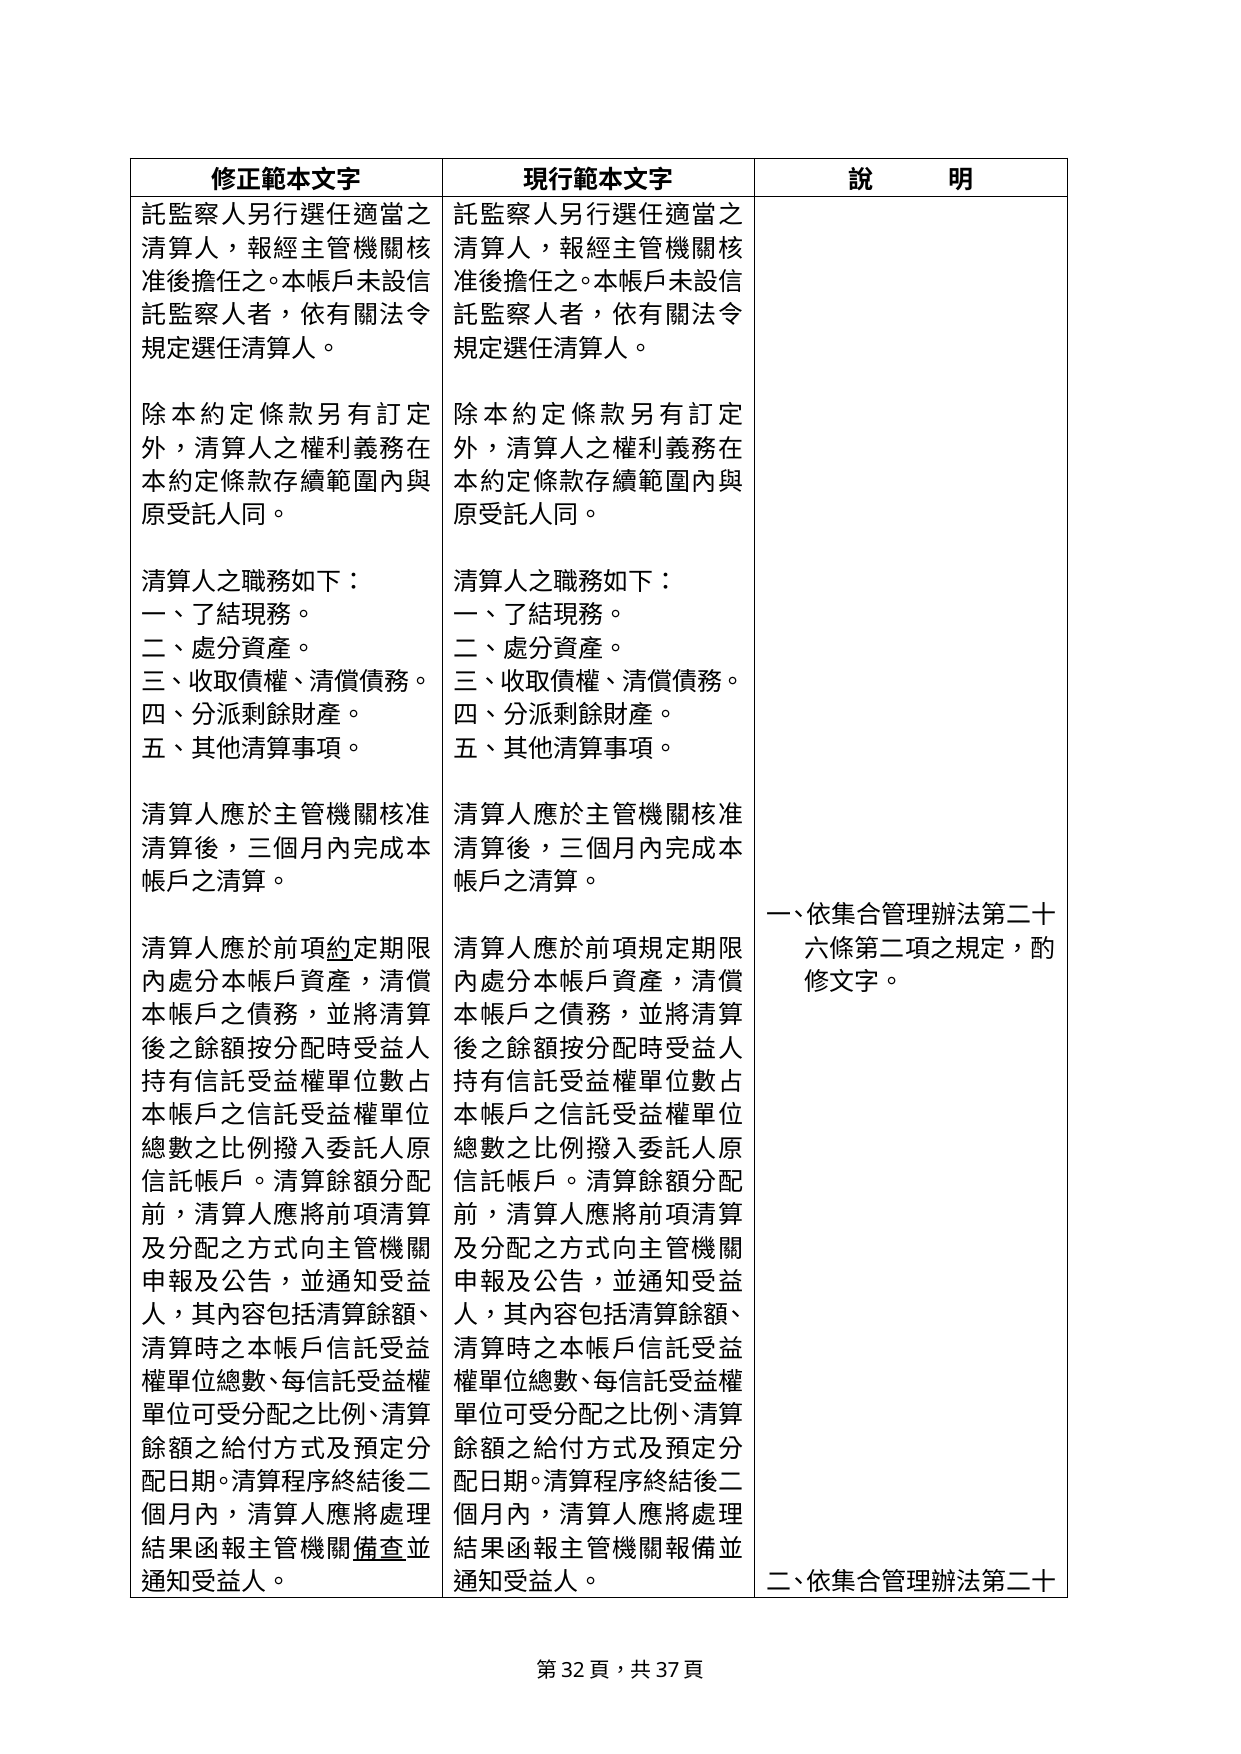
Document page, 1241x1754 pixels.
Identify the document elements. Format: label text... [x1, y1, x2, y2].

table_header 現行範本文字 [443, 159, 754, 196]
table_cell 託監察人另行選任適當之清算人，報經主管機關核准後擔任之。本帳戶未設信託監察人者，依有關法令規定選任清算人。 除本約定條款另有訂定外，清算人之權利義務在本約定條款存續範圍內與原受託人同。 清算人之職務如下： 一、了結現務。 二、處分資產。 三、收取債權、清償債務。 四、分派剩餘財產。 五、其他清算事項。 清算人應於主管機關核准清算後，三個月內完成本帳戶之清算。 清算人應於前項規定期限內處分本帳戶資產，清償本帳戶之債務，並將清算後之餘額按分配時受益人持有信託受益權單位數占本帳戶之信託受益權單位總數之比例撥入委託人原信託帳戶。清算餘額分配前，清算人應將前項清算及分配之方式向主管機關申報及公告，並通知受益人，其內容包括清算餘額、清算時之本帳戶信託受益權單位總數、每信託受益權單位可受分配之比例、清算餘額之給付方式及預定分配日期。清算程序終結後二個月內，清算人應將處理結果函報主管機關報備並通知受益人。 [443, 197, 754, 1597]
table_header 說明 [755, 159, 1067, 196]
table_cell 一、依集合管理辦法第二十六條第二項之規定，酌修文字。 二、依集合管理辦法第二十 [755, 197, 1067, 1597]
table_cell 託監察人另行選任適當之清算人，報經主管機關核准後擔任之。本帳戶未設信託監察人者，依有關法令規定選任清算人。 除本約定條款另有訂定外，清算人之權利義務在本約定條款存續範圍內與原受託人同。 清算人之職務如下： 一、了結現務。 二、處分資產。 三、收取債權、清償債務。 四、分派剩餘財產。 五、其他清算事項。 清算人應於主管機關核准清算後，三個月內完成本帳戶之清算。 清算人應於前項約定期限內處分本帳戶資產，清償本帳戶之債務，並將清算後之餘額按分配時受益人持有信託受益權單位數占本帳戶之信託受益權單位總數之比例撥入委託人原信託帳戶。清算餘額分配前，清算人應將前項清算及分配之方式向主管機關申報及公告，並通知受益人，其內容包括清算餘額、清算時之本帳戶信託受益權單位總數、每信託受益權單位可受分配之比例、清算餘額之給付方式及預定分配日期。清算程序終結後二個月內，清算人應將處理結果函報主管機關備查並通知受益人。 [131, 197, 442, 1597]
table_header 修正範本文字 [131, 159, 442, 196]
